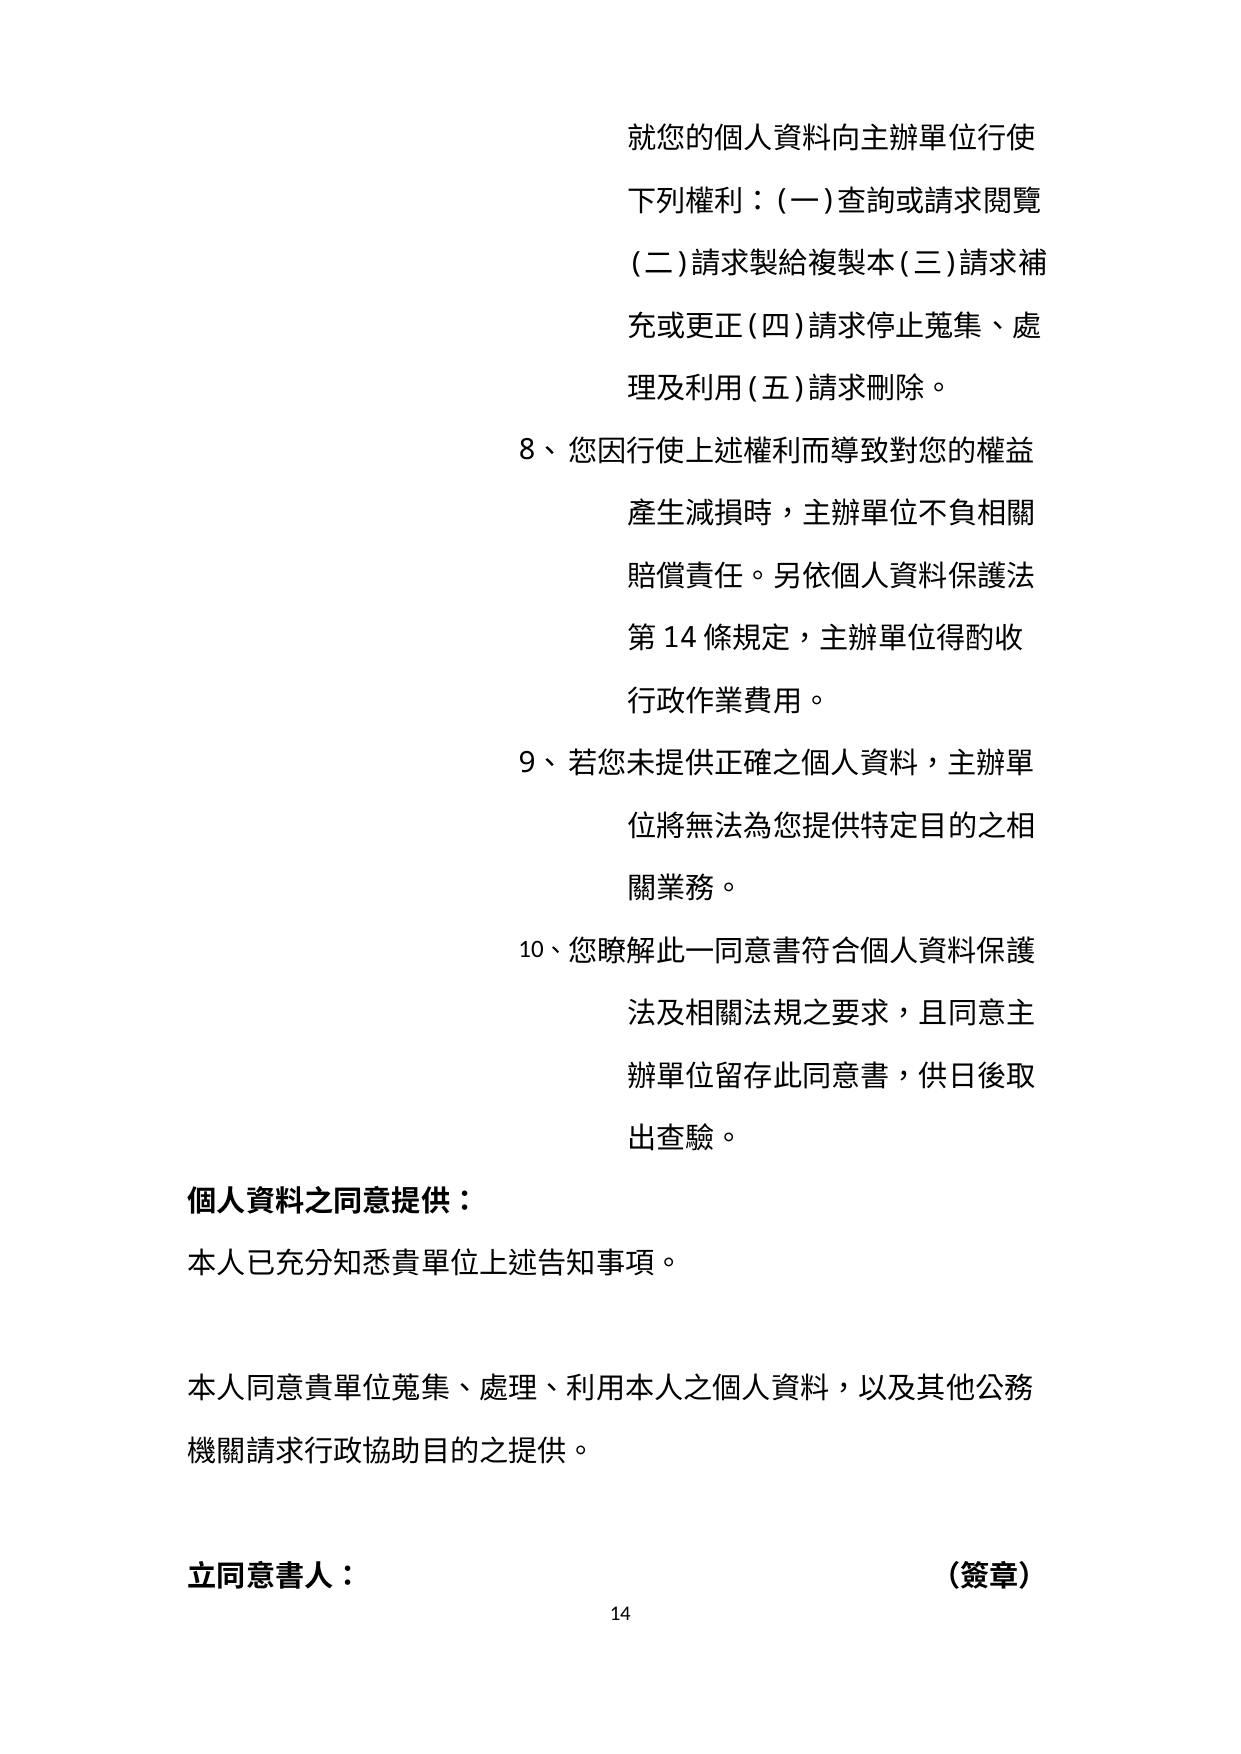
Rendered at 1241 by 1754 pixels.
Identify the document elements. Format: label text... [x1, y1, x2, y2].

text 本人同意貴單位蒐集、處理、利用本人之個人資料，以及其他公務機關請求行政協助目的之提供。 [187, 1344, 1053, 1469]
list 若您未提供正確之個人資料，主辦單位將無法為您提供特定目的之相關業務。 [518, 719, 1053, 907]
text 本人已充分知悉貴單位上述告知事項。 [187, 1219, 1053, 1282]
list 您瞭解此一同意書符合個人資料保護法及相關法規之要求，且同意主辦單位留存此同意書，供日後取出查驗。 [518, 907, 1053, 1157]
text 立同意書人： （簽章） [187, 1532, 1053, 1594]
text 個人資料之同意提供： [187, 1157, 1053, 1219]
list 就您的個人資料向主辦單位行使下列權利：(一)查詢或請求閱覽(二)請求製給複製本(三)請求補充或更正(四)請求停止蒐集、處理及利用(五)請求刪除。 [518, 94, 1053, 407]
list 您因行使上述權利而導致對您的權益產生減損時，主辦單位不負相關賠償責任。另依個人資料保護法第14條規定，主辦單位得酌收行政作業費用。 [518, 407, 1053, 719]
